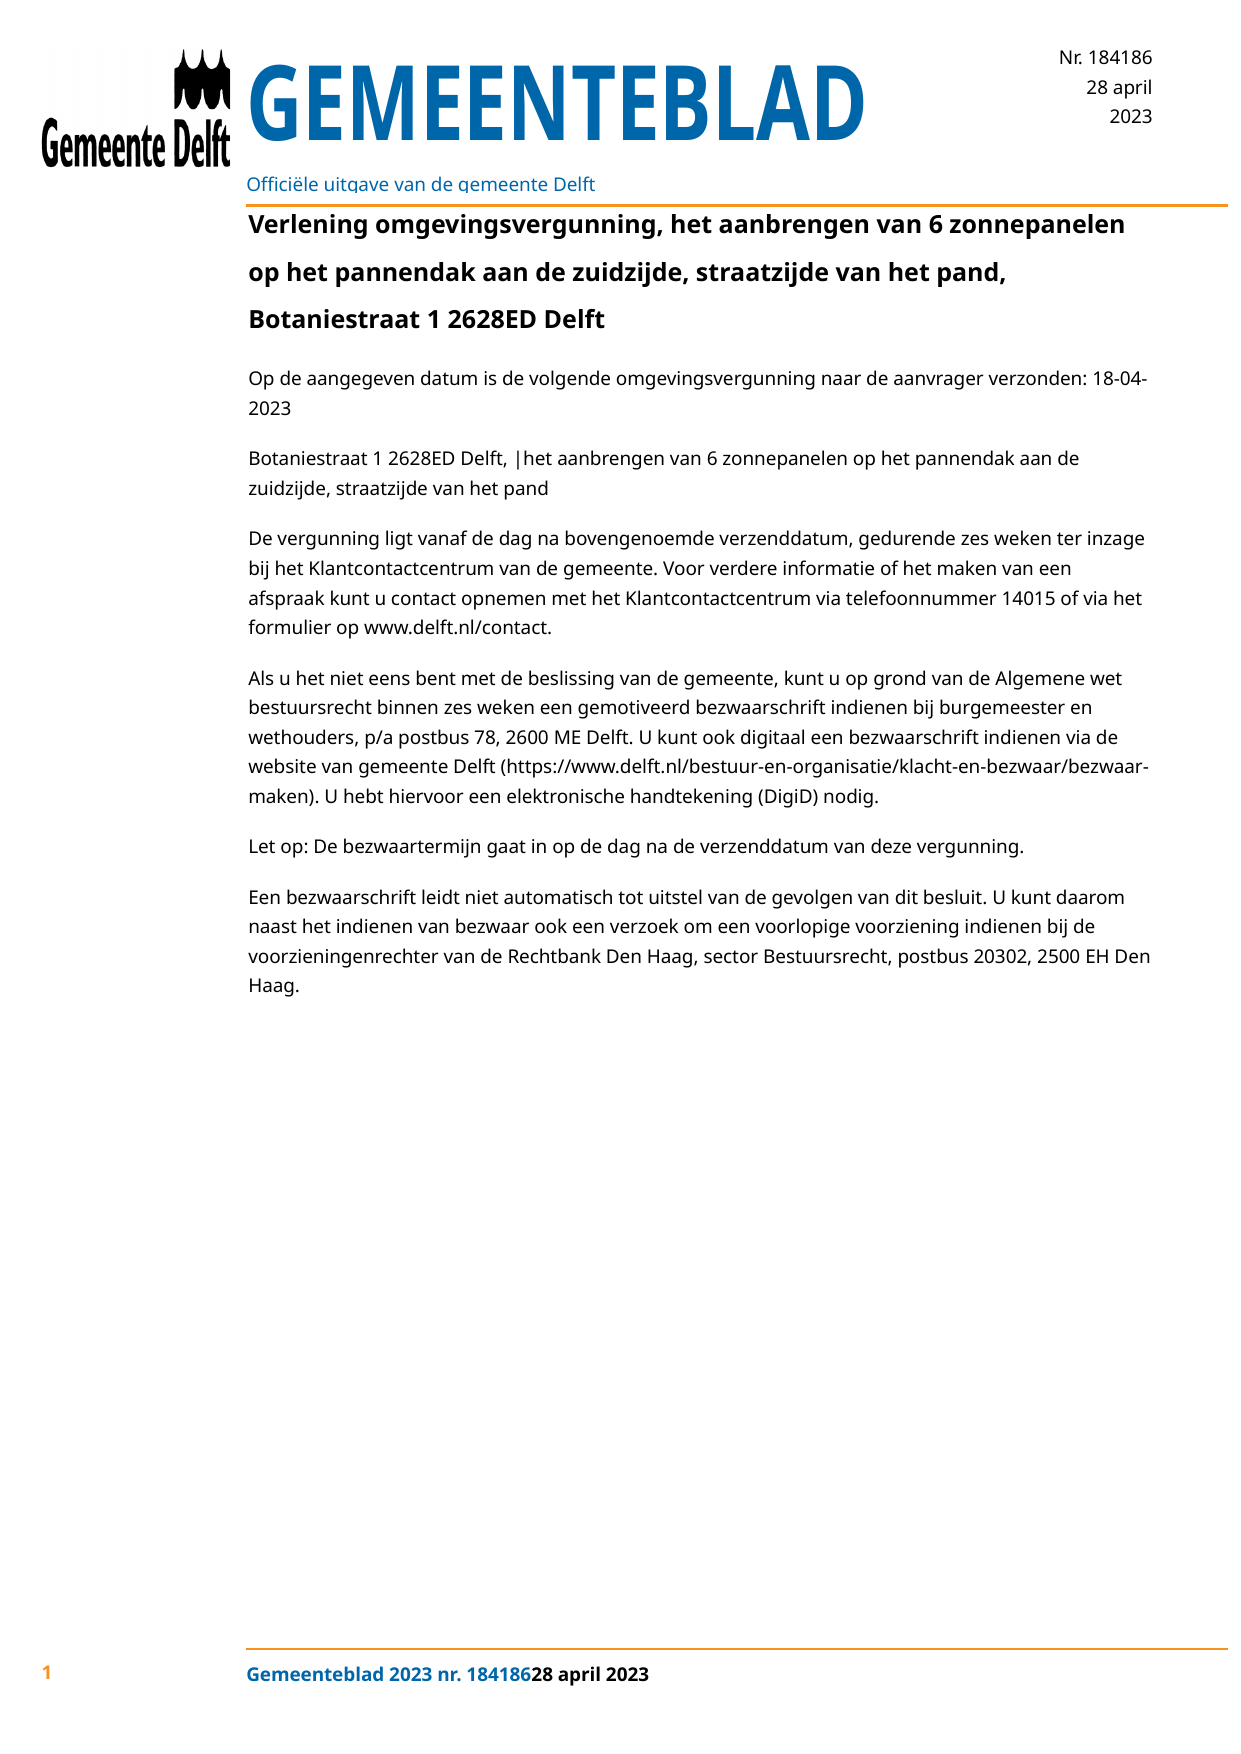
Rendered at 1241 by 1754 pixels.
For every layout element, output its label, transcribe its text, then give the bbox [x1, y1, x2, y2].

text Op de aangegeven datum is de volgende omgevingsvergunning naar de aanvrager verzonden: 18-04-2023 [248, 366, 1152, 421]
text Een bezwaarschrift leidt niet automatisch tot uitstel van de gevolgen van dit besluit. U kunt daarom naast het indienen van bezwaar ook een verzoek om een voorlopige voorziening indienen bij de voorzieningenrechter van de Rechtbank Den Haag, sector Bestuursrecht, postbus 20302, 2500 EH Den Haag. [248, 884, 1152, 998]
text Verlening omgevingsvergunning, het aanbrengen van 6 zonnepanelen op het pannendak aan de zuidzijde, straatzijde van het pand, Botaniestraat 1 2628ED Delft [248, 207, 1152, 336]
text Let op: De bezwaartermijn gaat in op de dag na de verzenddatum van deze vergunning. [248, 833, 1152, 859]
picture [41, 47, 231, 172]
text De vergunning ligt vanaf de dag na bovengenoemde verzenddatum, gedurende zes weken ter inzage bij het Klantcontactcentrum van de gemeente. Voor verdere informatie of het maken van een afspraak kunt u contact opnemen met het Klantcontactcentrum via telefoonnummer 14015 of via het formulier op www.delft.nl/contact. [248, 526, 1152, 640]
text Als u het niet eens bent met de beslissing van de gemeente, kunt u op grond van de Algemene wet bestuursrecht binnen zes weken een gemotiveerd bezwaarschrift indienen bij burgemeester en wethouders, p/a postbus 78, 2600 ME Delft. U kunt ook digitaal een bezwaarschrift indienen via de website van gemeente Delft (https://www.delft.nl/bestuur-en-organisatie/klacht-en-bezwaar/bezwaar-maken). U hebt hiervoor een elektronische handtekening (DigiD) nodig. [248, 665, 1152, 809]
text Botaniestraat 1 2628ED Delft, |het aanbrengen van 6 zonnepanelen op het pannendak aan de zuidzijde, straatzijde van het pand [248, 446, 1152, 501]
